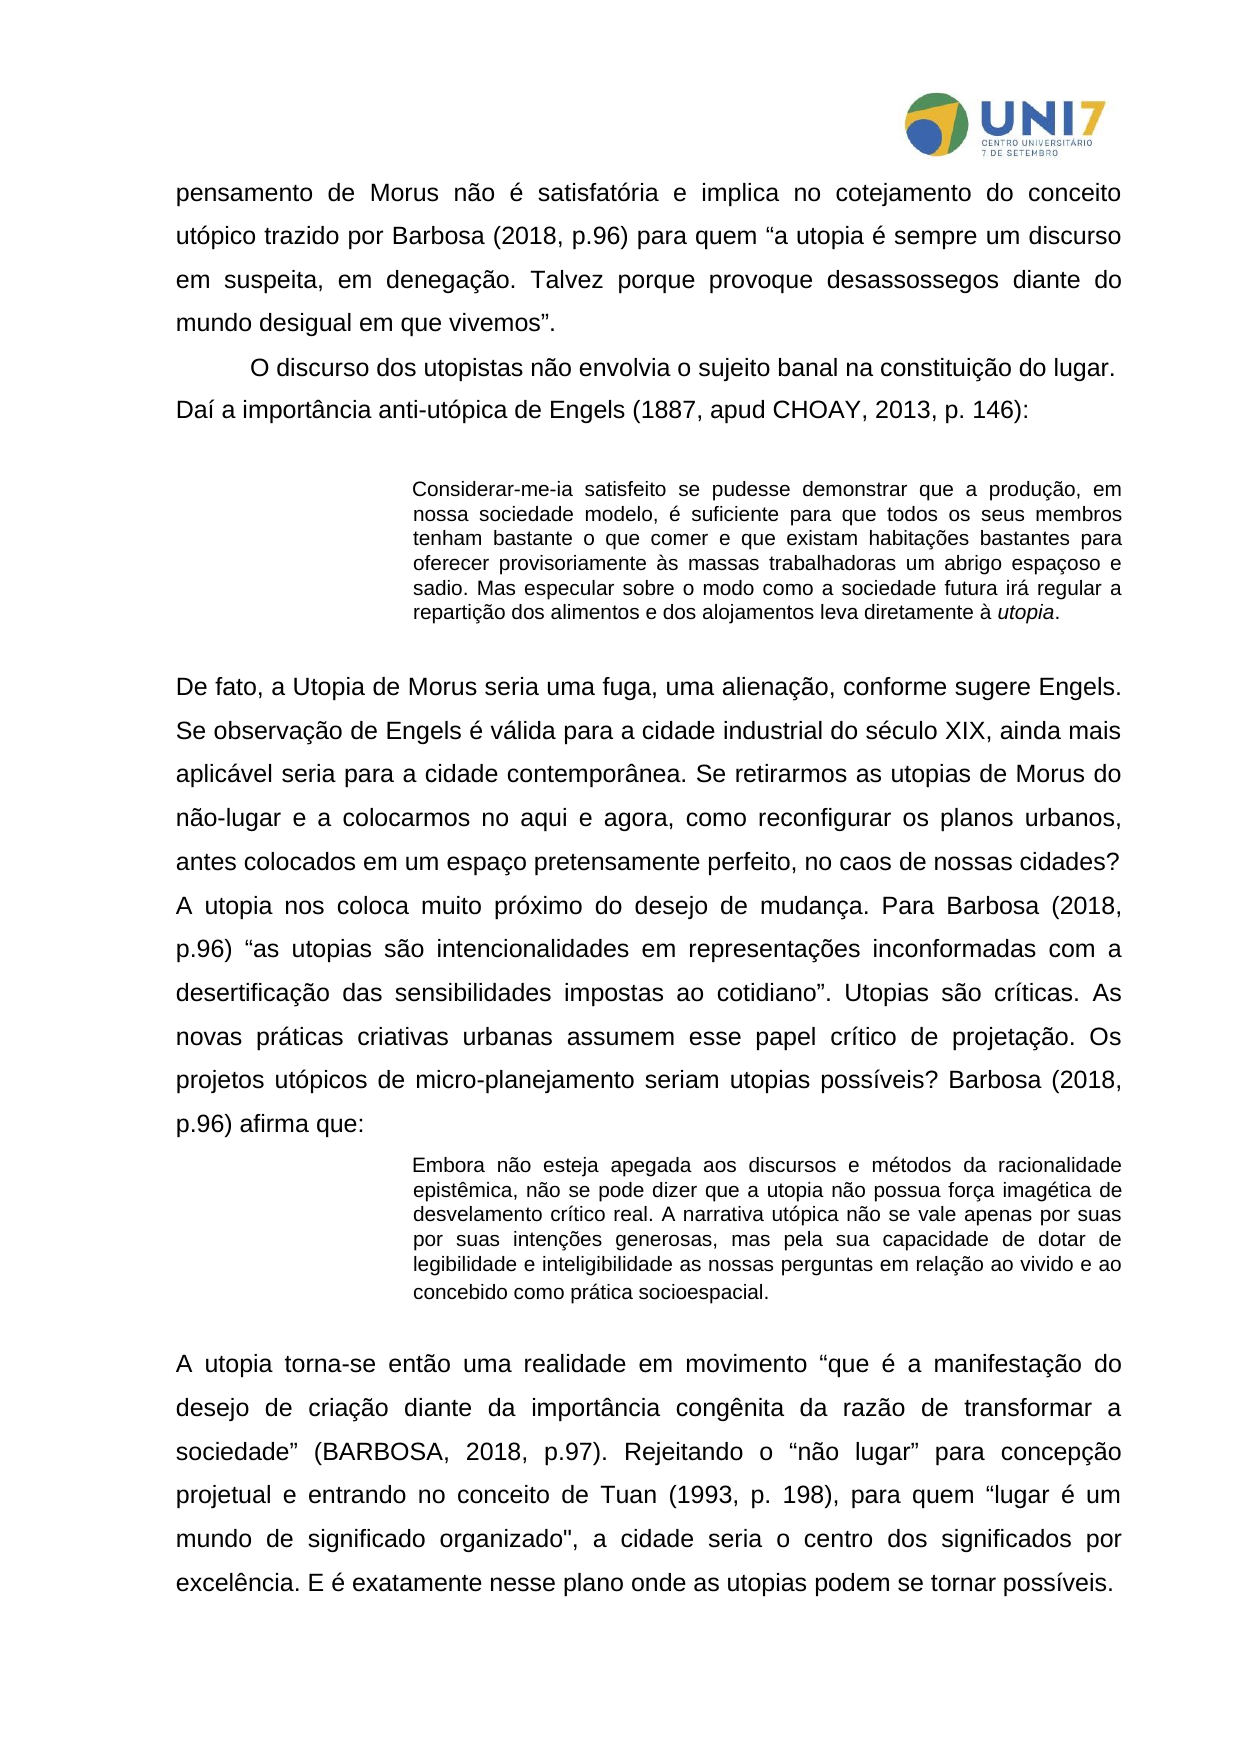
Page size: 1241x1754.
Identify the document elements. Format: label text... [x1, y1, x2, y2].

text pensamento de Morus não é satisfatória e implica no cotejamento do conceito utópico trazido por Barbosa (2018, p.96) para quem “a utopia é sempre um discurso em suspeita, em denegação. Talvez porque provoque desassossegos diante do mundo desigual em que vivemos”. [176, 177, 1123, 337]
text A utopia torna-se então uma realidade em movimento “que é a manifestação do desejo de criação diante da importância congênita da razão de transformar a sociedade” (BARBOSA, 2018, p.97). Rejeitando o “não lugar” para concepção projetual e entrando no conceito de Tuan (1993, p. 198), para quem “lugar é um mundo de significado organizado", a cidade seria o centro dos significados por excelência. E é exatamente nesse plano onde as utopias podem se tornar possíveis. [176, 1349, 1123, 1596]
text A utopia nos coloca muito próximo do desejo de mudança. Para Barbosa (2018, p.96) “as utopias são intencionalidades em representações inconformadas com a desertificação das sensibilidades impostas ao cotidiano”. Utopias são críticas. As novas práticas criativas urbanas assumem esse papel crítico de projetação. Os projetos utópicos de micro-planejamento seriam utopias possíveis? Barbosa (2018, p.96) afirma que: [176, 891, 1123, 1138]
text Considerar-me-ia satisfeito se pudesse demonstrar que a produção, em nossa sociedade modelo, é suficiente para que todos os seus membros tenham bastante o que comer e que existam habitações bastantes para oferecer provisoriamente às massas trabalhadoras um abrigo espaçoso e sadio. Mas especular sobre o modo como a sociedade futura irá regular a repartição dos alimentos e dos alojamentos leva diretamente à utopia. [412, 477, 1123, 624]
text O discurso dos utopistas não envolvia o sujeito banal na constituição do lugar. [177, 353, 1124, 381]
text Embora não esteja apegada aos discursos e métodos da racionalidade epistêmica, não se pode dizer que a utopia não possua força imagética de desvelamento crítico real. A narrativa utópica não se vale apenas por suas por suas intenções generosas, mas pela sua capacidade de dotar de legibilidade e inteligibilidade as nossas perguntas em relação ao vivido e ao concebido como prática socioespacial. [412, 1153, 1123, 1305]
text Daí a importância anti-utópica de Engels (1887, apud CHOAY, 2013, p. 146): [176, 395, 1123, 424]
text De fato, a Utopia de Morus seria uma fuga, uma alienação, conforme sugere Engels. Se observação de Engels é válida para a cidade industrial do século XIX, ainda mais aplicável seria para a cidade contemporânea. Se retirarmos as utopias de Morus do não-lugar e a colocarmos no aqui e agora, como reconfigurar os planos urbanos, antes colocados em um espaço pretensamente perfeito, no caos de nossas cidades? [176, 672, 1123, 875]
